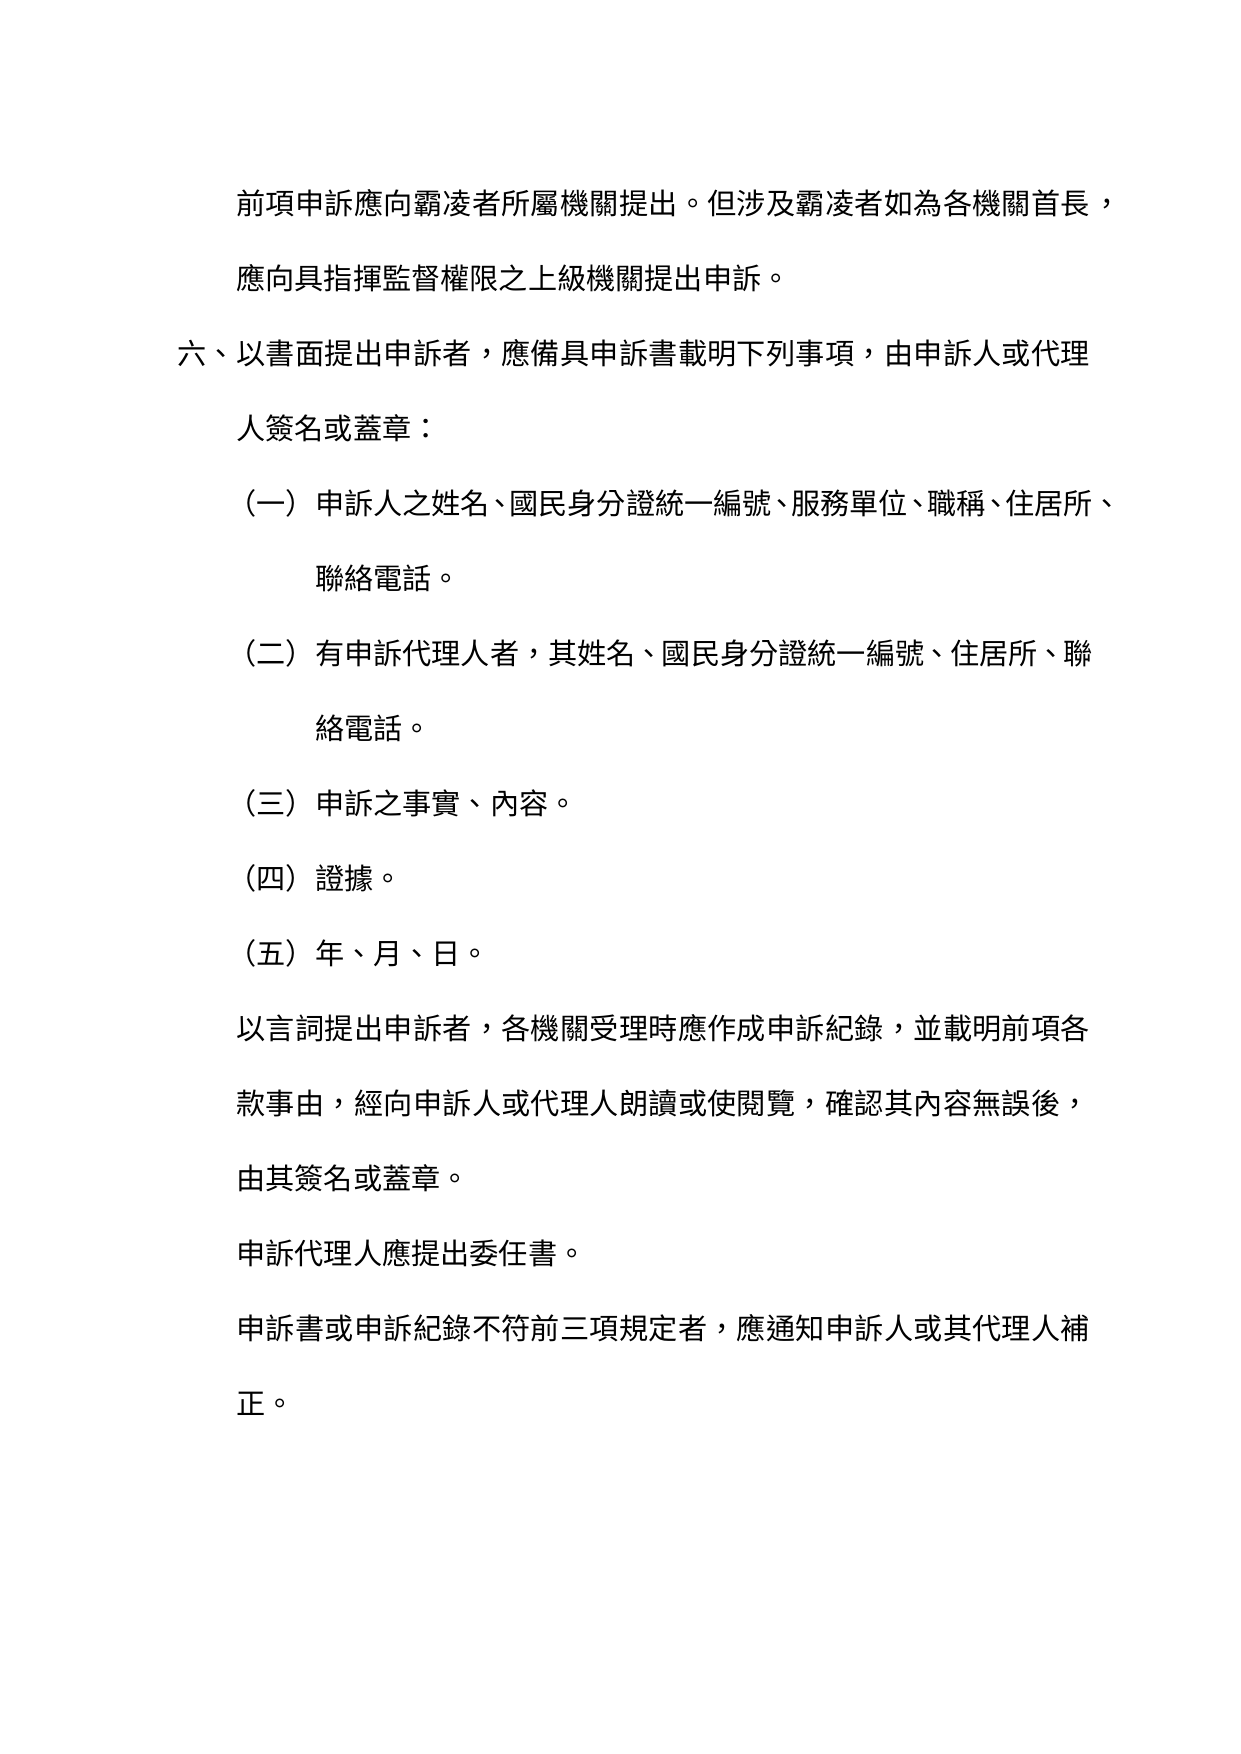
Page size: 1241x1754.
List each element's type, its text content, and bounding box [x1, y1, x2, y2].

text （一）申訴人之姓名、國民身分證統一編號、服務單位、職稱、住居所、聯絡電話。 [227, 464, 1092, 614]
text 申訴書或申訴紀錄不符前三項規定者，應通知申訴人或其代理人補正。 [236, 1289, 1092, 1439]
text （二）有申訴代理人者，其姓名、國民身分證統一編號、住居所、聯絡電話。 [227, 614, 1092, 764]
text （五）年、月、日。 [227, 914, 1092, 989]
list 以書面提出申訴者，應備具申訴書載明下列事項，由申訴人或代理人簽名或蓋章： [177, 314, 1092, 464]
text 以言詞提出申訴者，各機關受理時應作成申訴紀錄，並載明前項各款事由，經向申訴人或代理人朗讀或使閱覽，確認其內容無誤後，由其簽名或蓋章。 [236, 989, 1092, 1214]
text （四）證據。 [227, 839, 1092, 914]
text 申訴代理人應提出委任書。 [236, 1214, 1092, 1289]
text （三）申訴之事實、內容。 [227, 764, 1092, 839]
text 前項申訴應向霸凌者所屬機關提出。但涉及霸凌者如為各機關首長，應向具指揮監督權限之上級機關提出申訴。 [236, 164, 1092, 314]
